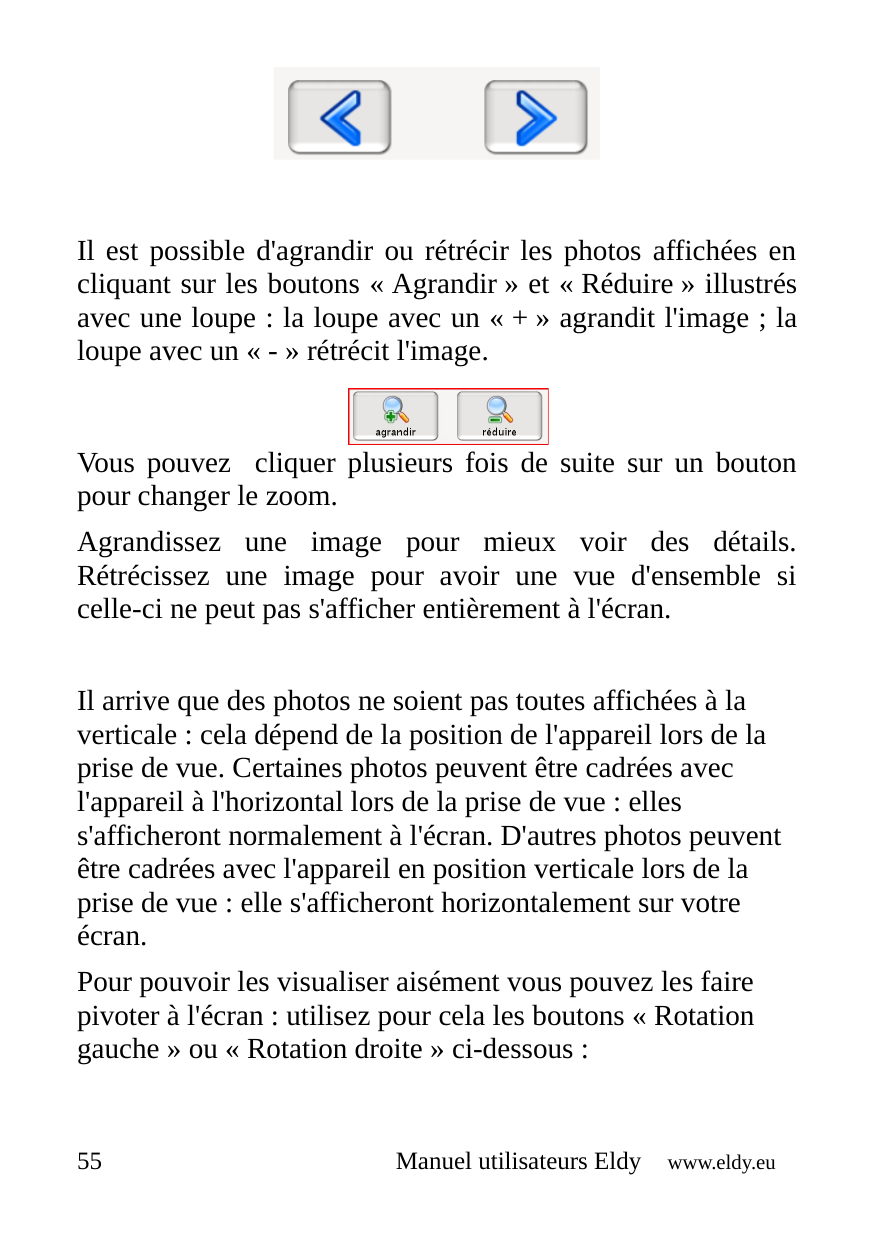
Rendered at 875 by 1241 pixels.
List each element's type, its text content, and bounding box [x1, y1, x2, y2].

text Vous pouvez cliquer plusieurs fois de suite sur un bouton pour changer le zoom. [77, 379, 797, 512]
text Il est possible d'agrandir ou rétrécir les photos affichées en cliquant sur les boutons « Agrandir » et « Réduire » illustrés avec une loupe : la loupe avec un « + » agrandit l'image ; la loupe avec un « - » rétrécit l'image. [77, 233, 797, 367]
picture [348, 388, 549, 445]
text Agrandissez une image pour mieux voir des détails. Rétrécissez une image pour avoir une vue d'ensemble si celle-ci ne peut pas s'afficher entièrement à l'écran. [77, 524, 797, 625]
text Il arrive que des photos ne soient pas toutes affichées à la verticale : cela dépend de la position de l'appareil lors de la prise de vue. Certaines photos peuvent être cadrées avec l'appareil à l'horizontal lors de la prise de vue : elles s'afficheront normalement à l'écran. D'autres photos peuvent être cadrées avec l'appareil en position verticale lors de la prise de vue : elle s'afficheront horizontalement sur votre écran. [77, 683, 797, 952]
text Pour pouvoir les visualiser aisément vous pouvez les faire pivoter à l'écran : utilisez pour cela les boutons « Rotation gauche » ou « Rotation droite » ci-dessous : [77, 964, 797, 1065]
